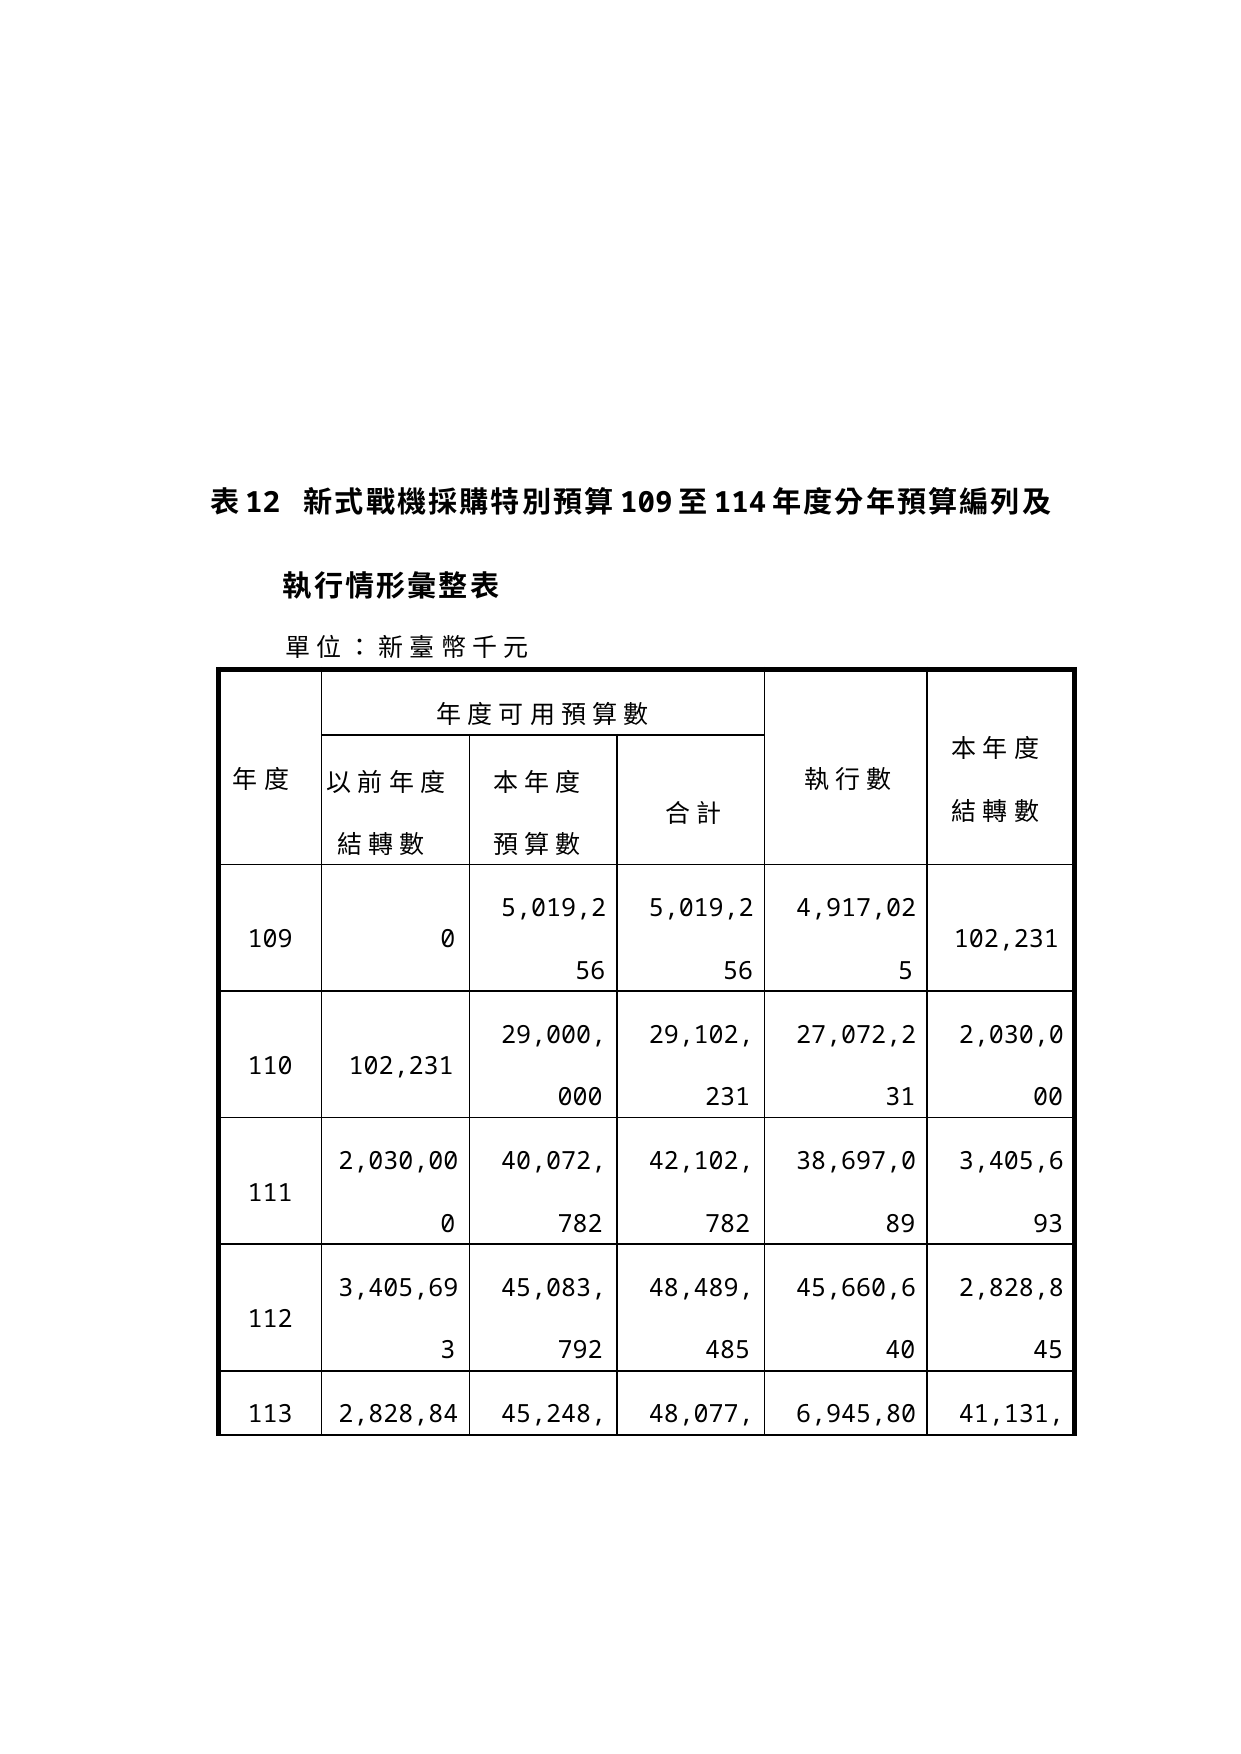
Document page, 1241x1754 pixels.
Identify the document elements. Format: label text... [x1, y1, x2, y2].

table_header 年度可用預算數 [322, 672, 764, 734]
table_cell 45,083,792 [470, 1245, 616, 1370]
table_cell 45,660,640 [765, 1245, 926, 1370]
text 表12 新式戰機採購特別預算109至114年度分年預算編列及執行情形彙整表 單位：新臺幣千元 [207, 417, 1063, 667]
table_cell 4,917,025 [765, 865, 926, 990]
table_header 執行數 [765, 672, 926, 864]
table_cell 40,072,782 [470, 1118, 616, 1243]
table_cell 38,697,089 [765, 1118, 926, 1243]
table_cell 6,945,80 [765, 1372, 926, 1434]
table_cell 5,019,256 [470, 865, 616, 990]
table_cell 102,231 [928, 865, 1072, 990]
table_cell 0 [322, 865, 469, 990]
table_cell 2,828,845 [928, 1245, 1072, 1370]
table_cell 以前年度結轉數 [322, 736, 469, 864]
table_cell 41,131, [928, 1372, 1072, 1434]
table_cell 27,072,231 [765, 992, 926, 1117]
table_cell 5,019,256 [618, 865, 764, 990]
table_cell 110 [221, 992, 321, 1117]
table_cell 合計 [618, 736, 764, 864]
table_cell 102,231 [322, 992, 469, 1117]
table_cell 3,405,693 [928, 1118, 1072, 1243]
table_cell 29,000,000 [470, 992, 616, 1117]
table_cell 112 [221, 1245, 321, 1370]
table_cell 111 [221, 1118, 321, 1243]
table_header 年度 [221, 672, 321, 864]
table_cell 45,248, [470, 1372, 616, 1434]
table_cell 3,405,693 [322, 1245, 469, 1370]
table_cell 本年度預算數 [470, 736, 616, 864]
table_cell 2,030,000 [322, 1118, 469, 1243]
table_cell 42,102,782 [618, 1118, 764, 1243]
table_cell 113 [221, 1372, 321, 1434]
table_cell 29,102,231 [618, 992, 764, 1117]
table_cell 2,828,84 [322, 1372, 469, 1434]
table_cell 48,077, [618, 1372, 764, 1434]
table_cell 2,030,000 [928, 992, 1072, 1117]
table_cell 109 [221, 865, 321, 990]
table_header 本年度結轉數 [928, 672, 1072, 864]
table_cell 48,489,485 [618, 1245, 764, 1370]
